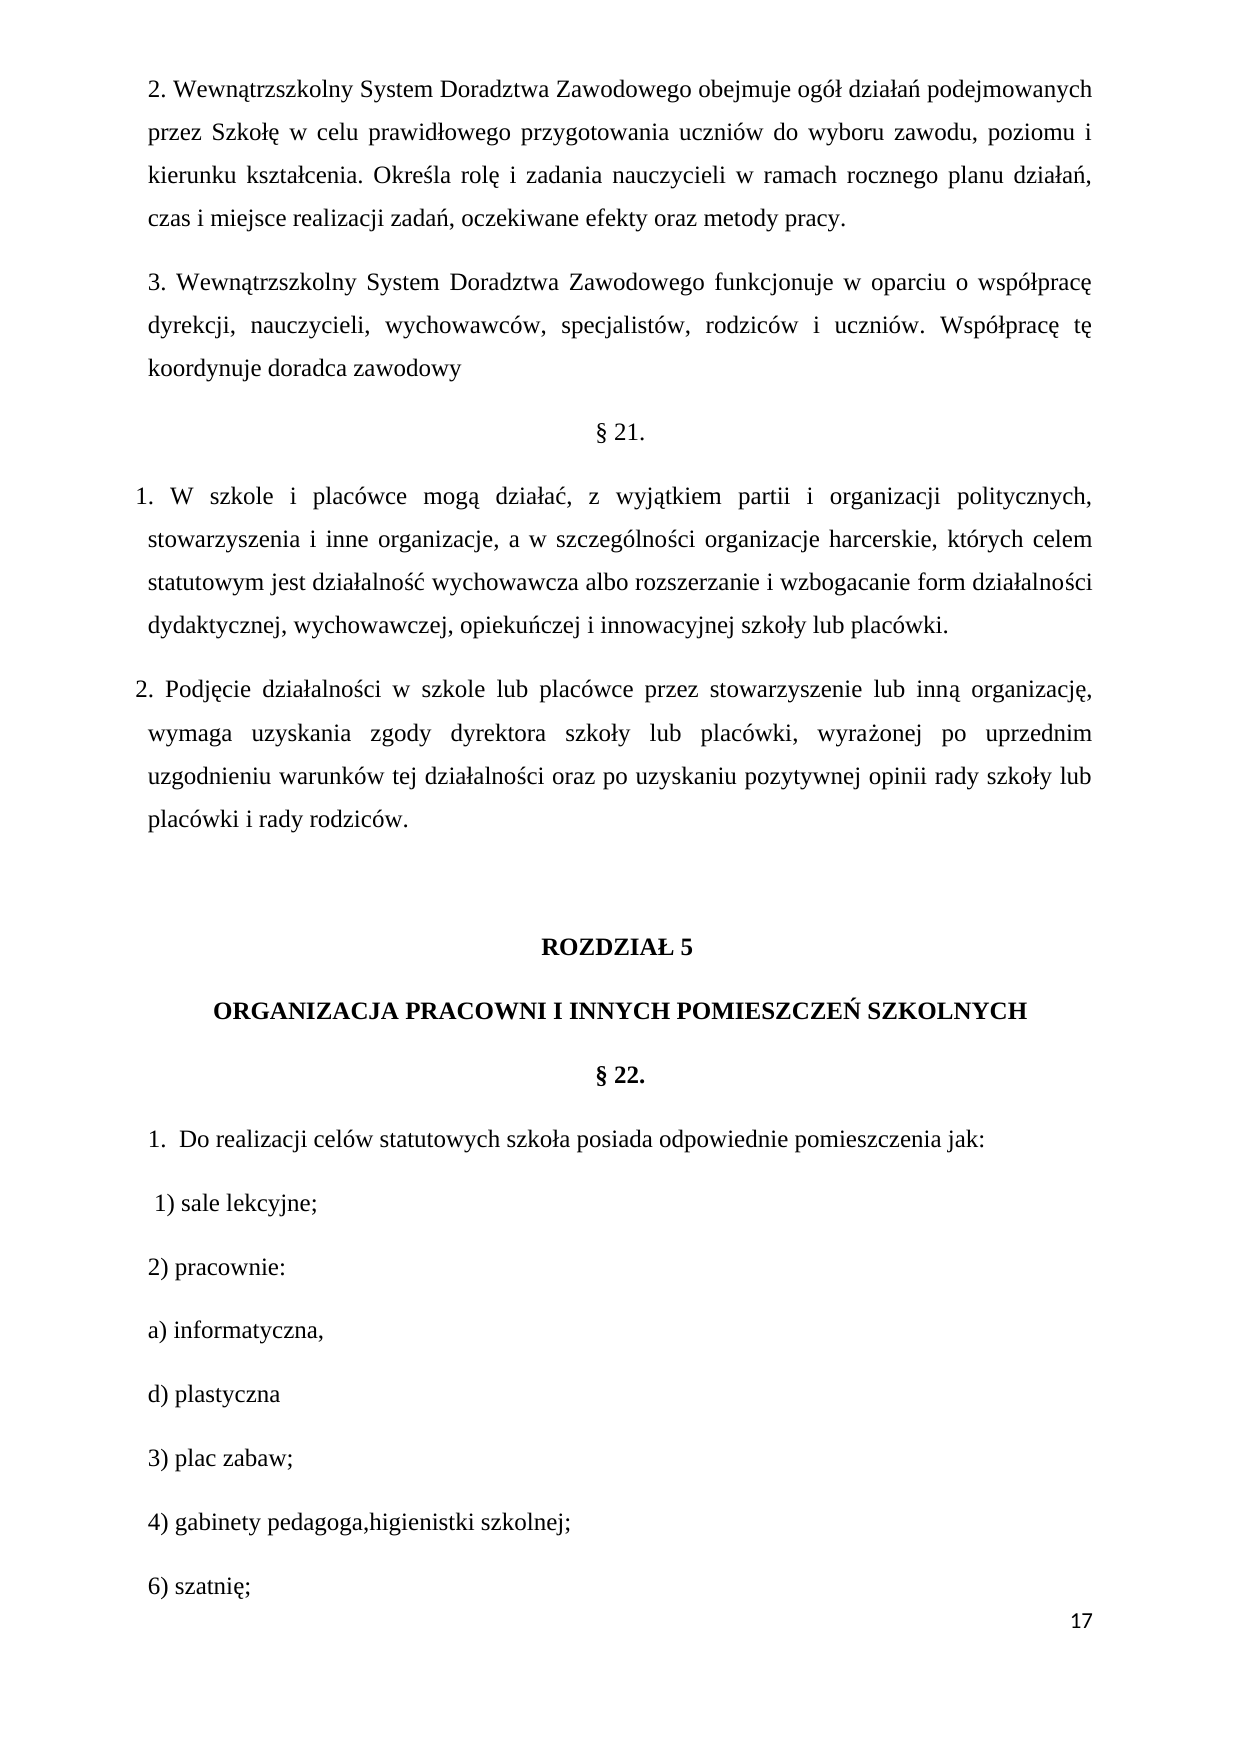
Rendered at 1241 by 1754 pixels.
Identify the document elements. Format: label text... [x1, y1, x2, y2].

text § 21. [148, 417, 1093, 446]
text a) informatyczna, [148, 1316, 1093, 1344]
text 6) szatnię; [148, 1571, 1093, 1600]
text 2. Wewnątrzszkolny System Doradztwa Zawodowego obejmuje ogół działań podejmowanych przez Szkołę w celu prawidłowego przygotowania uczniów do wyboru zawodu, poziomu i kierunku kształcenia. Określa rolę i zadania nauczycieli w ramach rocznego planu działań, czas i miejsce realizacji zadań, oczekiwane efekty oraz metody pracy. [148, 74, 1093, 232]
text 3) plac zabaw; [148, 1443, 1093, 1472]
text 4) gabinety pedagoga,higienistki szkolnej; [148, 1507, 1093, 1536]
text § 22. [148, 1060, 1093, 1088]
text 1. Do realizacji celów statutowych szkoła posiada odpowiednie pomieszczenia jak: [148, 1124, 1093, 1152]
text 2. Podjęcie działalności w szkole lub placówce przez stowarzyszenie lub inną organizację, wymaga uzyskania zgody dyrektora szkoły lub placówki, wyrażonej po uprzednim uzgodnieniu warunków tej działalności oraz po uzyskaniu pozytywnej opinii rady szkoły lub placówki i rady rodziców. [135, 674, 1093, 833]
text 3. Wewnątrzszkolny System Doradztwa Zawodowego funkcjonuje w oparciu o współpracę dyrekcji, nauczycieli, wychowawców, specjalistów, rodziców i uczniów. Współpracę tę koordynuje doradca zawodowy [148, 267, 1093, 382]
text ROZDZIAŁ 5 [148, 932, 1093, 961]
text 1) sale lekcyjne; [148, 1188, 1093, 1216]
text ORGANIZACJA PRACOWNI I INNYCH POMIESZCZEŃ SZKOLNYCH [148, 996, 1093, 1024]
text 2) pracownie: [148, 1252, 1093, 1280]
text 1. W szkole i placówce mogą działać, z wyjątkiem partii i organizacji politycznych, stowarzyszenia i inne organizacje, a w szczególności organizacje harcerskie, których celem statutowym jest działalność wychowawcza albo rozszerzanie i wzbogacanie form działalności dydaktycznej, wychowawczej, opiekuńczej i innowacyjnej szkoły lub placówki. [135, 481, 1093, 639]
text d) plastyczna [148, 1379, 1093, 1408]
